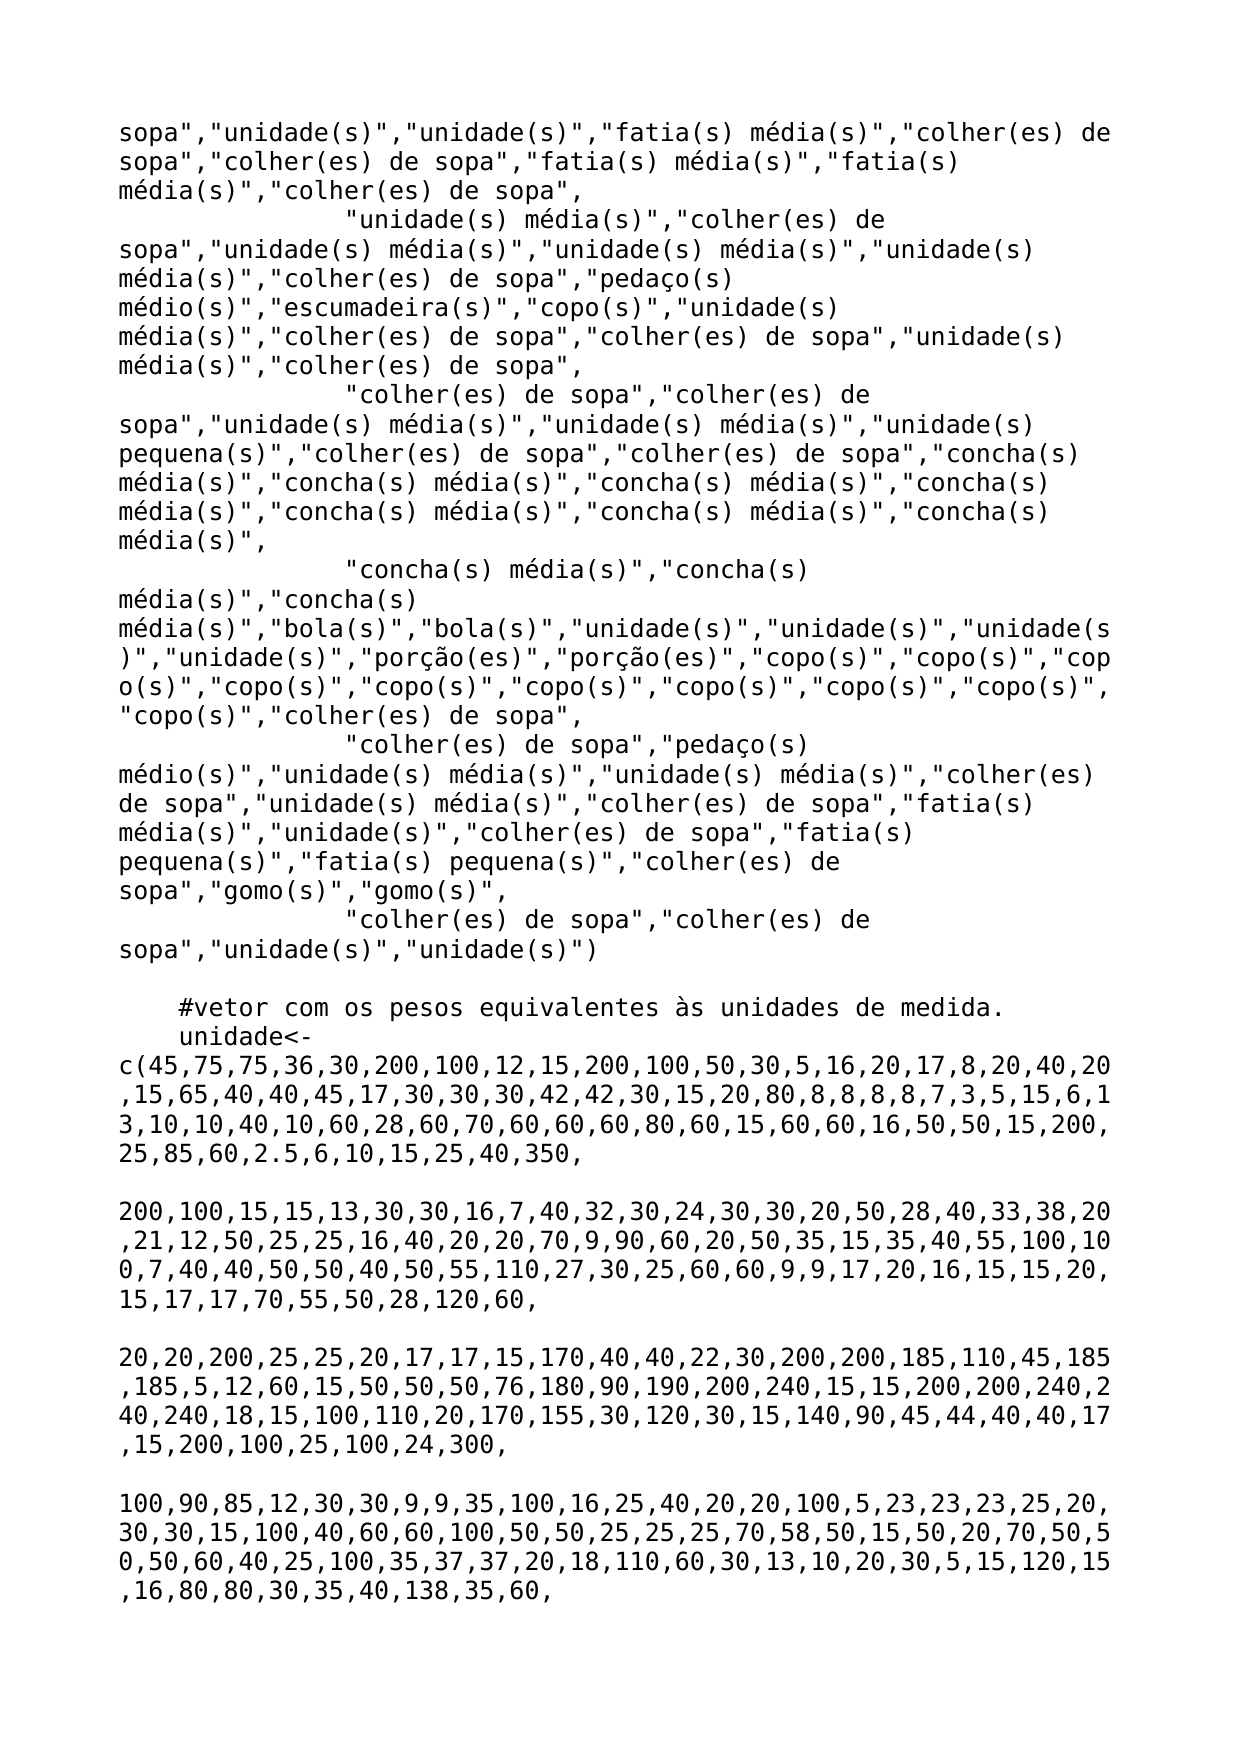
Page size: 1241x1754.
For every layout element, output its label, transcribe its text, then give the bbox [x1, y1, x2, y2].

text sopa","unidade(s)","unidade(s)","fatia(s) média(s)","colher(es) de sopa","colher(es) de sopa","fatia(s) média(s)","fatia(s) média(s)","colher(es) de sopa", "unidade(s) média(s)","colher(es) de sopa","unidade(s) média(s)","unidade(s) média(s)","unidade(s) média(s)","colher(es) de sopa","pedaço(s) médio(s)","escumadeira(s)","copo(s)","unidade(s) média(s)","colher(es) de sopa","colher(es) de sopa","unidade(s) média(s)","colher(es) de sopa", "colher(es) de sopa","colher(es) de sopa","unidade(s) média(s)","unidade(s) média(s)","unidade(s) pequena(s)","colher(es) de sopa","colher(es) de sopa","concha(s) média(s)","concha(s) média(s)","concha(s) média(s)","concha(s) média(s)","concha(s) média(s)","concha(s) média(s)","concha(s) média(s)", "concha(s) média(s)","concha(s) média(s)","concha(s) média(s)","bola(s)","bola(s)","unidade(s)","unidade(s)","unidade(s)","unidade(s)","porção(es)","porção(es)","copo(s)","copo(s)","copo(s)","copo(s)","copo(s)","copo(s)","copo(s)","copo(s)","copo(s)","copo(s)","colher(es) de sopa", "colher(es) de sopa","pedaço(s) médio(s)","unidade(s) média(s)","unidade(s) média(s)","colher(es) de sopa","unidade(s) média(s)","colher(es) de sopa","fatia(s) média(s)","unidade(s)","colher(es) de sopa","fatia(s) pequena(s)","fatia(s) pequena(s)","colher(es) de sopa","gomo(s)","gomo(s)", "colher(es) de sopa","colher(es) de sopa","unidade(s)","unidade(s)") #vetor com os pesos equivalentes às unidades de medida. unidade<-c(45,75,75,36,30,200,100,12,15,200,100,50,30,5,16,20,17,8,20,40,20,15,65,40,40,45,17,30,30,30,42,42,30,15,20,80,8,8,8,8,7,3,5,15,6,13,10,10,40,10,60,28,60,70,60,60,60,80,60,15,60,60,16,50,50,15,200,25,85,60,2.5,6,10,15,25,40,350, 200,100,15,15,13,30,30,16,7,40,32,30,24,30,30,20,50,28,40,33,38,20,21,12,50,25,25,16,40,20,20,70,9,90,60,20,50,35,15,35,40,55,100,100,7,40,40,50,50,40,50,55,110,27,30,25,60,60,9,9,17,20,16,15,15,20,15,17,17,70,55,50,28,120,60, 20,20,200,25,25,20,17,17,15,170,40,40,22,30,200,200,185,110,45,185,185,5,12,60,15,50,50,50,76,180,90,190,200,240,15,15,200,200,240,240,240,18,15,100,110,20,170,155,30,120,30,15,140,90,45,44,40,40,17,15,200,100,25,100,24,300, 100,90,85,12,30,30,9,9,35,100,16,25,40,20,20,100,5,23,23,23,25,20,30,30,15,100,40,60,60,100,50,50,25,25,25,70,58,50,15,50,20,70,50,50,50,60,40,25,100,35,37,37,20,18,110,60,30,13,10,20,30,5,15,120,15,16,80,80,30,35,40,138,35,60, [118, 118, 1122, 1635]
